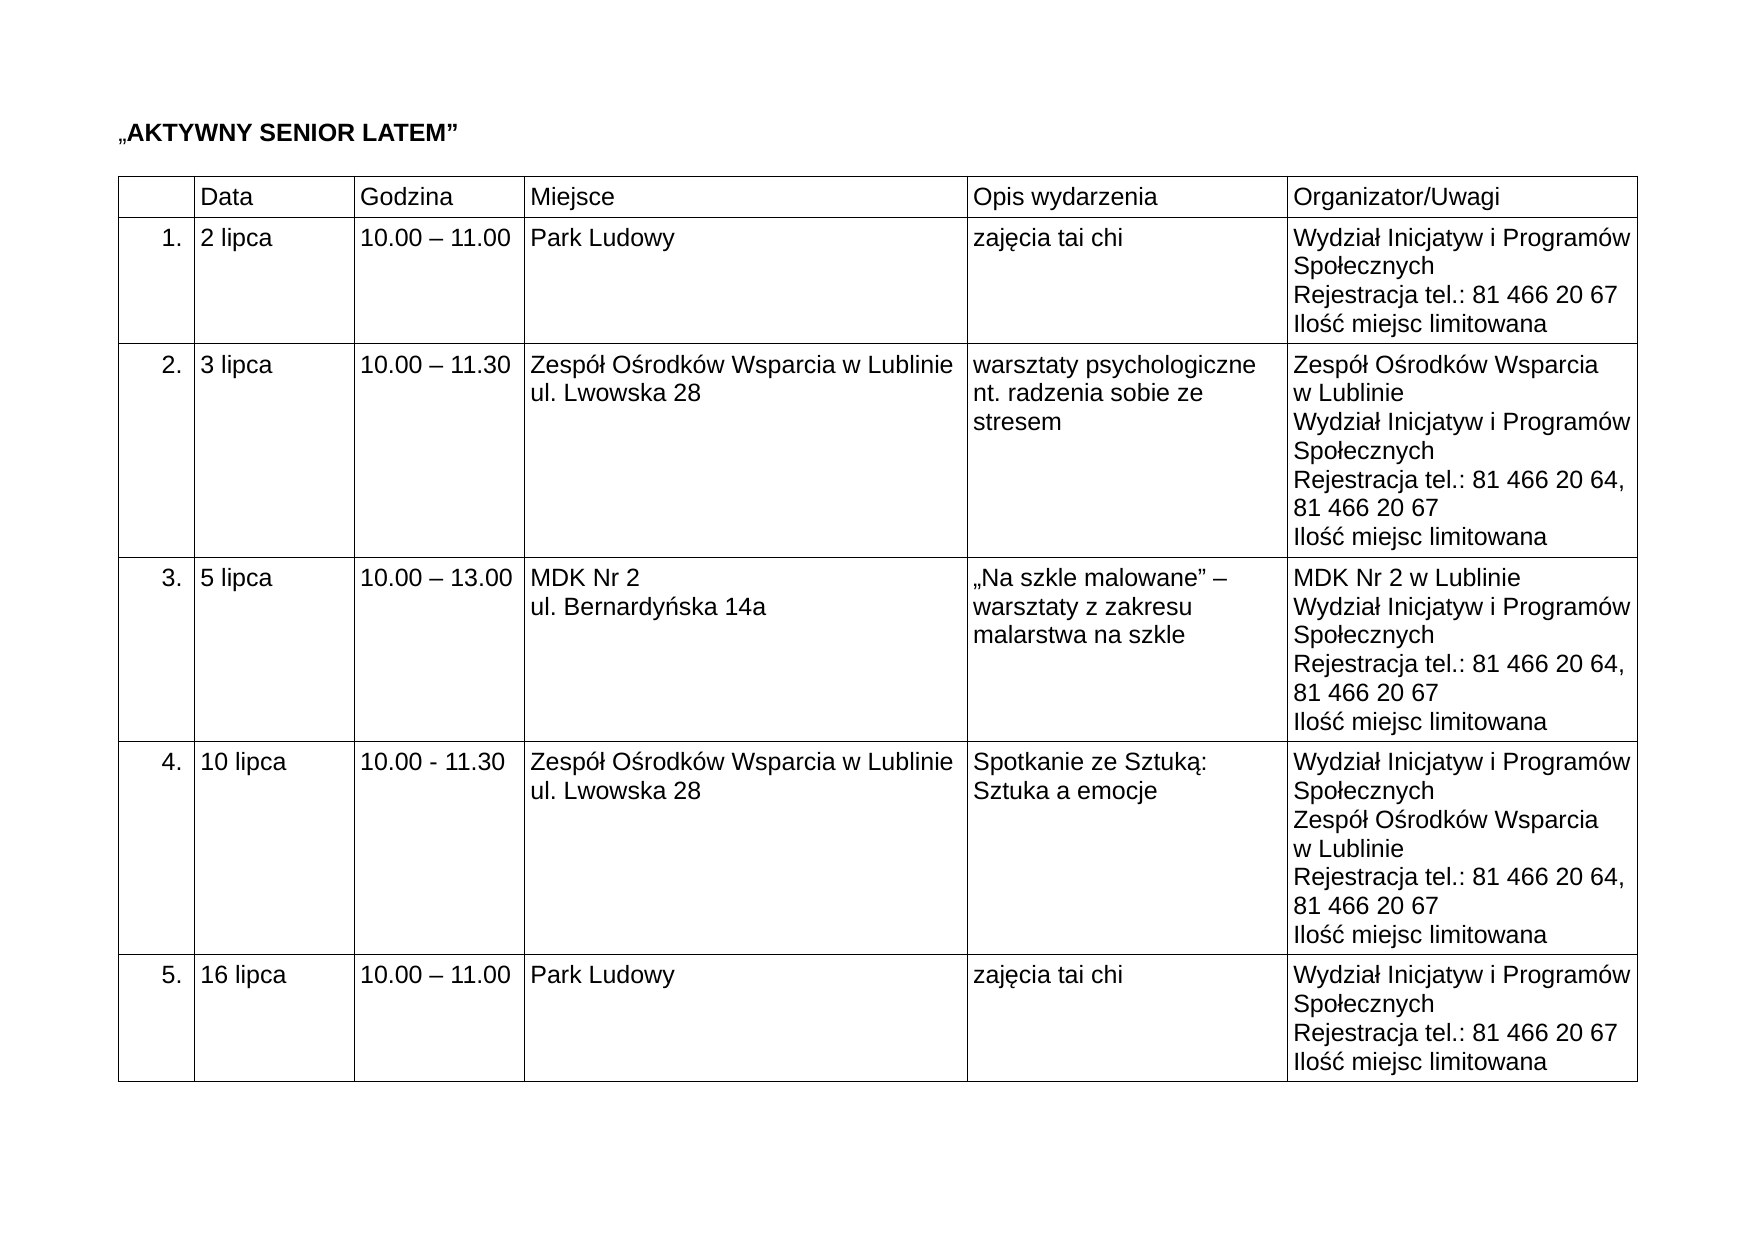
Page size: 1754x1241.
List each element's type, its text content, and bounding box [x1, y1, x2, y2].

table_cell Zespół Ośrodków Wsparcia w Lublinie ul. Lwowska 28 [525, 742, 967, 954]
table_cell zajęcia tai chi [968, 218, 1287, 343]
table_cell 10.00 - 11.30 [355, 742, 524, 954]
table_header Opis wydarzenia [968, 177, 1287, 216]
table_cell 2 lipca [195, 218, 354, 343]
table_cell 10.00 – 13.00 [355, 558, 524, 741]
table_header Organizator/Uwagi [1288, 177, 1637, 216]
text „AKTYWNY SENIOR LATEM” [118, 118, 1636, 147]
table_cell 16 lipca [195, 955, 354, 1081]
table_cell MDK Nr 2 ul. Bernardyńska 14a [525, 558, 967, 741]
table_cell Park Ludowy [525, 218, 967, 343]
table_cell [119, 742, 194, 954]
table_header Data [195, 177, 354, 216]
table_cell 10.00 – 11.00 [355, 955, 524, 1081]
table_header Godzina [355, 177, 524, 216]
table_cell [119, 344, 194, 557]
table_cell 10 lipca [195, 742, 354, 954]
table_cell Wydział Inicjatyw i Programów Społecznych Rejestracja tel.: 81 466 20 67 Ilość miejsc limitowana [1288, 955, 1637, 1081]
table_cell [119, 218, 194, 343]
table_cell Spotkanie ze Sztuką: Sztuka a emocje [968, 742, 1287, 954]
table_cell [119, 558, 194, 741]
table_cell zajęcia tai chi [968, 955, 1287, 1081]
table_cell 3 lipca [195, 344, 354, 557]
table_cell Park Ludowy [525, 955, 967, 1081]
table_cell Wydział Inicjatyw i Programów Społecznych Rejestracja tel.: 81 466 20 67 Ilość miejsc limitowana [1288, 218, 1637, 343]
table_cell 5 lipca [195, 558, 354, 741]
table_cell warsztaty psychologiczne nt. radzenia sobie ze stresem [968, 344, 1287, 557]
table_cell „Na szkle malowane” – warsztaty z zakresu malarstwa na szkle [968, 558, 1287, 741]
table_cell MDK Nr 2 w Lublinie Wydział Inicjatyw i Programów Społecznych Rejestracja tel.: 81 466 20 64, 81 466 20 67 Ilość miejsc limitowana [1288, 558, 1637, 741]
table_header Miejsce [525, 177, 967, 216]
table_cell 10.00 – 11.00 [355, 218, 524, 343]
table_cell Wydział Inicjatyw i Programów Społecznych Zespół Ośrodków Wsparcia w Lublinie Rejestracja tel.: 81 466 20 64, 81 466 20 67 Ilość miejsc limitowana [1288, 742, 1637, 954]
table_cell Zespół Ośrodków Wsparcia w Lublinie Wydział Inicjatyw i Programów Społecznych Rejestracja tel.: 81 466 20 64, 81 466 20 67 Ilość miejsc limitowana [1288, 344, 1637, 557]
table_header [119, 177, 194, 216]
table_cell [119, 955, 194, 1081]
table_cell 10.00 – 11.30 [355, 344, 524, 557]
table_cell Zespół Ośrodków Wsparcia w Lublinie ul. Lwowska 28 [525, 344, 967, 557]
